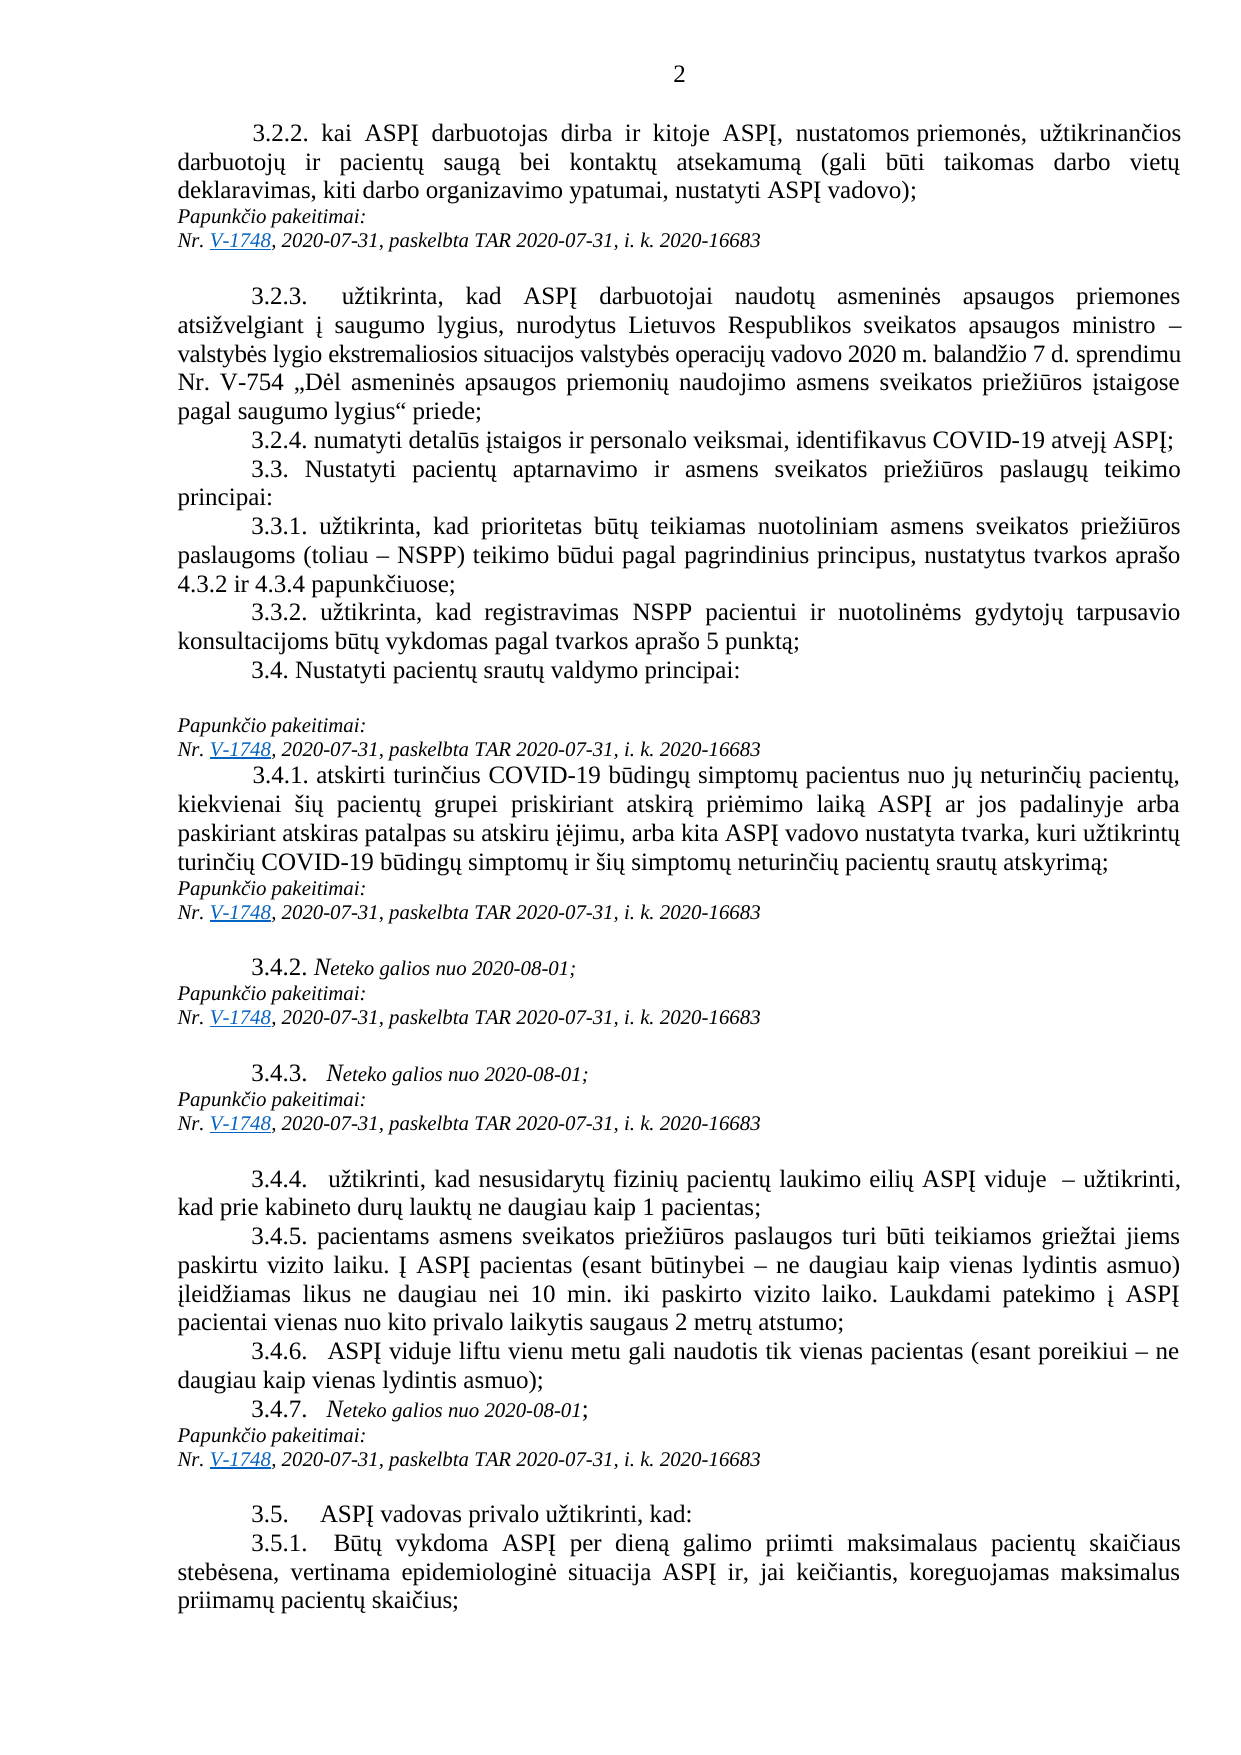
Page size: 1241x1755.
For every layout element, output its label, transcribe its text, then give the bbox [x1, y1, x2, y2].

text Papunkčio pakeitimai: [177, 712, 1181, 737]
text 3.4.6. ASPĮ viduje liftu vienu metu gali naudotis tik vienas pacientas (esant poreikiui – ne daugiau kaip vienas lydintis asmuo); [177, 1336, 1181, 1394]
text Nr. V-1748, 2020-07-31, paskelbta TAR 2020-07-31, i. k. 2020-16683 [177, 1111, 1181, 1135]
text Nr. V-1748, 2020-07-31, paskelbta TAR 2020-07-31, i. k. 2020-16683 [177, 1447, 1181, 1471]
text 3.4.7. Neteko galios nuo 2020-08-01; [177, 1394, 1181, 1422]
text Nr. V-1748, 2020-07-31, paskelbta TAR 2020-07-31, i. k. 2020-16683 [177, 900, 1181, 924]
text 3.5.1. Būtų vykdoma ASPĮ per dieną galimo priimti maksimalaus pacientų skaičiaus stebėsena, vertinama epidemiologinė situacija ASPĮ ir, jai keičiantis, koreguojamas maksimalus priimamų pacientų skaičius; [177, 1528, 1181, 1614]
text 3.5. ASPĮ vadovas privalo užtikrinti, kad: [177, 1499, 1181, 1528]
text 3.4.5. pacientams asmens sveikatos priežiūros paslaugos turi būti teikiamos griežtai jiems paskirtu vizito laiku. Į ASPĮ pacientas (esant būtinybei – ne daugiau kaip vienas lydintis asmuo) įleidžiamas likus ne daugiau nei 10 min. iki paskirto vizito laiko. Laukdami patekimo į ASPĮ pacientai vienas nuo kito privalo laikytis saugaus 2 metrų atstumo; [177, 1221, 1181, 1336]
text Nr. V-1748, 2020-07-31, paskelbta TAR 2020-07-31, i. k. 2020-16683 [177, 1005, 1181, 1029]
text Nr. V-1748, 2020-07-31, paskelbta TAR 2020-07-31, i. k. 2020-16683 [177, 228, 1181, 252]
text 3.2.4. numatyti detalūs įstaigos ir personalo veiksmai, identifikavus COVID-19 atvejį ASPĮ; [177, 425, 1181, 454]
text 3.4. Nustatyti pacientų srautų valdymo principai: [177, 655, 1181, 684]
text 3.3.2. užtikrinta, kad registravimas NSPP pacientui ir nuotolinėms gydytojų tarpusavio konsultacijoms būtų vykdomas pagal tvarkos aprašo 5 punktą; [177, 597, 1181, 655]
text 3.4.2. Neteko galios nuo 2020-08-01; [177, 952, 1181, 981]
text 3.3. Nustatyti pacientų aptarnavimo ir asmens sveikatos priežiūros paslaugų teikimo principai: [177, 454, 1181, 511]
text 3.2.3. užtikrinta, kad ASPĮ darbuotojai naudotų asmeninės apsaugos priemones atsižvelgiant į saugumo lygius, nurodytus Lietuvos Respublikos sveikatos apsaugos ministro – valstybės lygio ekstremaliosios situacijos valstybės operacijų vadovo 2020 m. balandžio 7 d. sprendimu Nr. V-754 „Dėl asmeninės apsaugos priemonių naudojimo asmens sveikatos priežiūros įstaigose pagal saugumo lygius“ priede; [177, 281, 1181, 425]
text Papunkčio pakeitimai: [177, 1422, 1181, 1447]
text 3.4.3. Neteko galios nuo 2020-08-01; [177, 1058, 1181, 1087]
text Papunkčio pakeitimai: [177, 1087, 1181, 1111]
text 3.4.1. atskirti turinčius COVID-19 būdingų simptomų pacientus nuo jų neturinčių pacientų, kiekvienai šių pacientų grupei priskiriant atskirą priėmimo laiką ASPĮ ar jos padalinyje arba paskiriant atskiras patalpas su atskiru įėjimu, arba kita ASPĮ vadovo nustatyta tvarka, kuri užtikrintų turinčių COVID-19 būdingų simptomų ir šių simptomų neturinčių pacientų srautų atskyrimą; [177, 761, 1181, 876]
text 3.3.1. užtikrinta, kad prioritetas būtų teikiamas nuotoliniam asmens sveikatos priežiūros paslaugoms (toliau – NSPP) teikimo būdui pagal pagrindinius principus, nustatytus tvarkos aprašo 4.3.2 ir 4.3.4 papunkčiuose; [177, 511, 1181, 597]
text Papunkčio pakeitimai: [177, 876, 1181, 900]
text Papunkčio pakeitimai: [177, 981, 1181, 1005]
text Papunkčio pakeitimai: [177, 204, 1181, 228]
text Nr. V-1748, 2020-07-31, paskelbta TAR 2020-07-31, i. k. 2020-16683 [177, 737, 1181, 761]
text 3.4.4. užtikrinti, kad nesusidarytų fizinių pacientų laukimo eilių ASPĮ viduje – užtikrinti, kad prie kabineto durų lauktų ne daugiau kaip 1 pacientas; [177, 1164, 1181, 1221]
text 3.2.2. kai ASPĮ darbuotojas dirba ir kitoje ASPĮ, nustatomos priemonės, užtikrinančios darbuotojų ir pacientų saugą bei kontaktų atsekamumą (gali būti taikomas darbo vietų deklaravimas, kiti darbo organizavimo ypatumai, nustatyti ASPĮ vadovo); [177, 118, 1181, 204]
